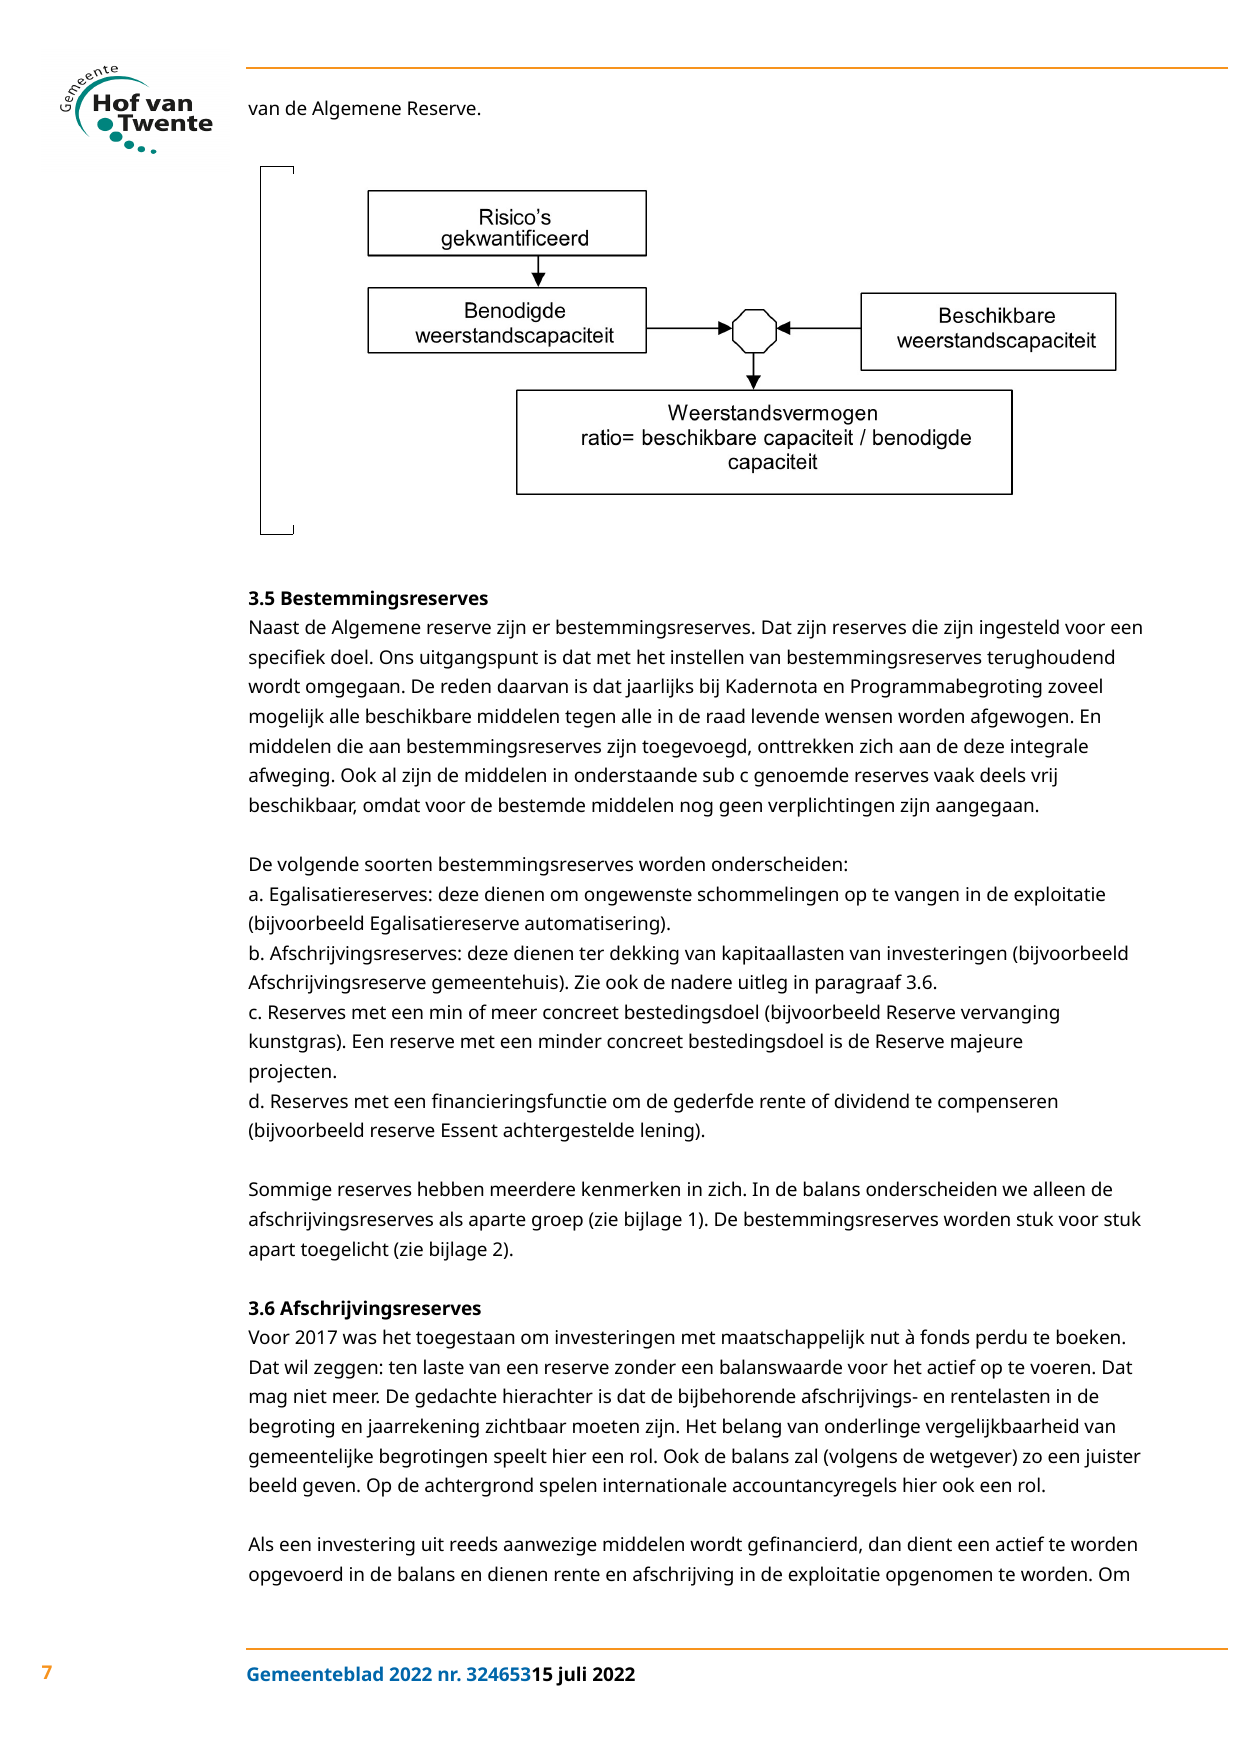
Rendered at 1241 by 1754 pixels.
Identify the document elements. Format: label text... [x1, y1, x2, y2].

text (bijvoorbeeld reserve Essent achtergestelde lening). [248, 1117, 1152, 1143]
text 3.5 Bestemmingsreserves [248, 585, 1152, 611]
text a. Egalisatiereserves: deze dienen om ongewenste schommelingen op te vangen in de exploitatie [248, 881, 1152, 906]
text Afschrijvingsreserve gemeentehuis). Zie ook de nadere uitleg in paragraaf 3.6. [248, 969, 1152, 995]
text kunstgras). Een reserve met een minder concreet bestedingsdoel is de Reserve majeure [248, 1029, 1152, 1054]
text (bijvoorbeeld Egalisatiereserve automatisering). [248, 910, 1152, 936]
text Sommige reserves hebben meerdere kenmerken in zich. In de balans onderscheiden we alleen de afschrijvingsreserves als aparte groep (zie bijlage 1). De bestemmingsreserves worden stuk voor stuk apart toegelicht (zie bijlage 2). [248, 1177, 1152, 1261]
text De volgende soorten bestemmingsreserves worden onderscheiden: [248, 851, 1152, 877]
text Naast de Algemene reserve zijn er bestemmingsreserves. Dat zijn reserves die zijn ingesteld voor een specifiek doel. Ons uitgangspunt is dat met het instellen van bestemmingsreserves terughoudend wordt omgegaan. De reden daarvan is dat jaarlijks bij Kadernota en Programmabegroting zoveel mogelijk alle beschikbare middelen tegen alle in de raad levende wensen worden afgewogen. En middelen die aan bestemmingsreserves zijn toegevoegd, onttrekken zich aan de deze integrale afweging. Ook al zijn de middelen in onderstaande sub c genoemde reserves vaak deels vrij beschikbaar, omdat voor de bestemde middelen nog geen verplichtingen zijn aangegaan. [248, 614, 1152, 818]
text d. Reserves met een financieringsfunctie om de gederfde rente of dividend te compenseren [248, 1088, 1152, 1113]
text 3.6 Afschrijvingsreserves [248, 1295, 1152, 1321]
text b. Afschrijvingsreserves: deze dienen ter dekking van kapitaallasten van investeringen (bijvoorbeeld [248, 940, 1152, 966]
picture [268, 174, 1155, 525]
text van de Algemene Reserve. [248, 95, 1152, 121]
text c. Reserves met een min of meer concreet bestedingsdoel (bijvoorbeeld Reserve vervanging [248, 999, 1152, 1025]
picture [41, 47, 231, 172]
text Voor 2017 was het toegestaan om investeringen met maatschappelijk nut à fonds perdu te boeken. Dat wil zeggen: ten laste van een reserve zonder een balanswaarde voor het actief op te voeren. Dat mag niet meer. De gedachte hierachter is dat de bijbehorende afschrijvings- en rentelasten in de begroting en jaarrekening zichtbaar moeten zijn. Het belang van onderlinge vergelijkbaarheid van gemeentelijke begrotingen speelt hier een rol. Ook de balans zal (volgens de wetgever) zo een juister beeld geven. Op de achtergrond spelen internationale accountancyregels hier ook een rol. [248, 1324, 1152, 1498]
text Als een investering uit reeds aanwezige middelen wordt gefinancierd, dan dient een actief te worden opgevoerd in de balans en dienen rente en afschrijving in de exploitatie opgenomen te worden. Om [248, 1532, 1152, 1587]
text projecten. [248, 1058, 1152, 1084]
